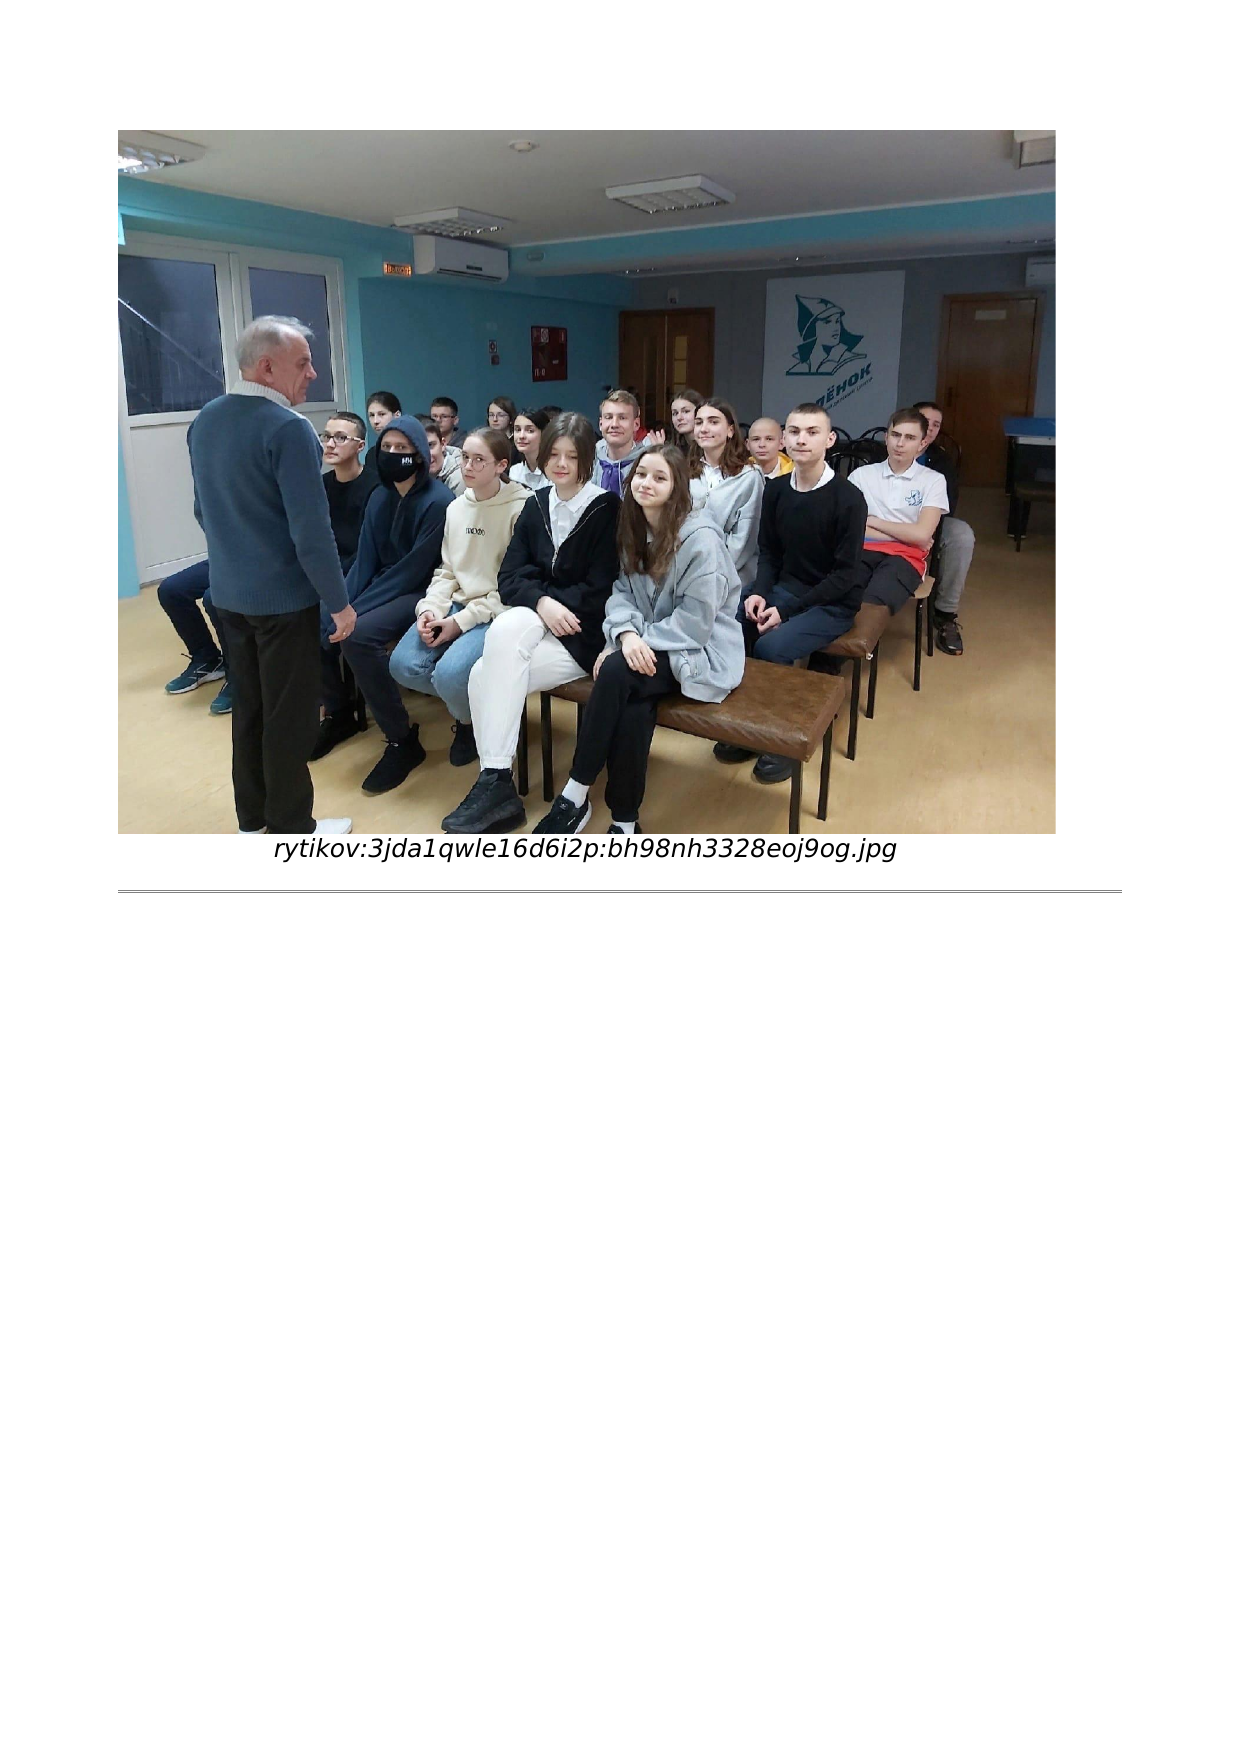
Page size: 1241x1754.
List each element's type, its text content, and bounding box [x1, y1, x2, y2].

text rytikov:3jda1qwle16d6i2p:bh98nh3328eoj9og.jpg [118, 834, 1056, 863]
picture [118, 130, 1056, 834]
